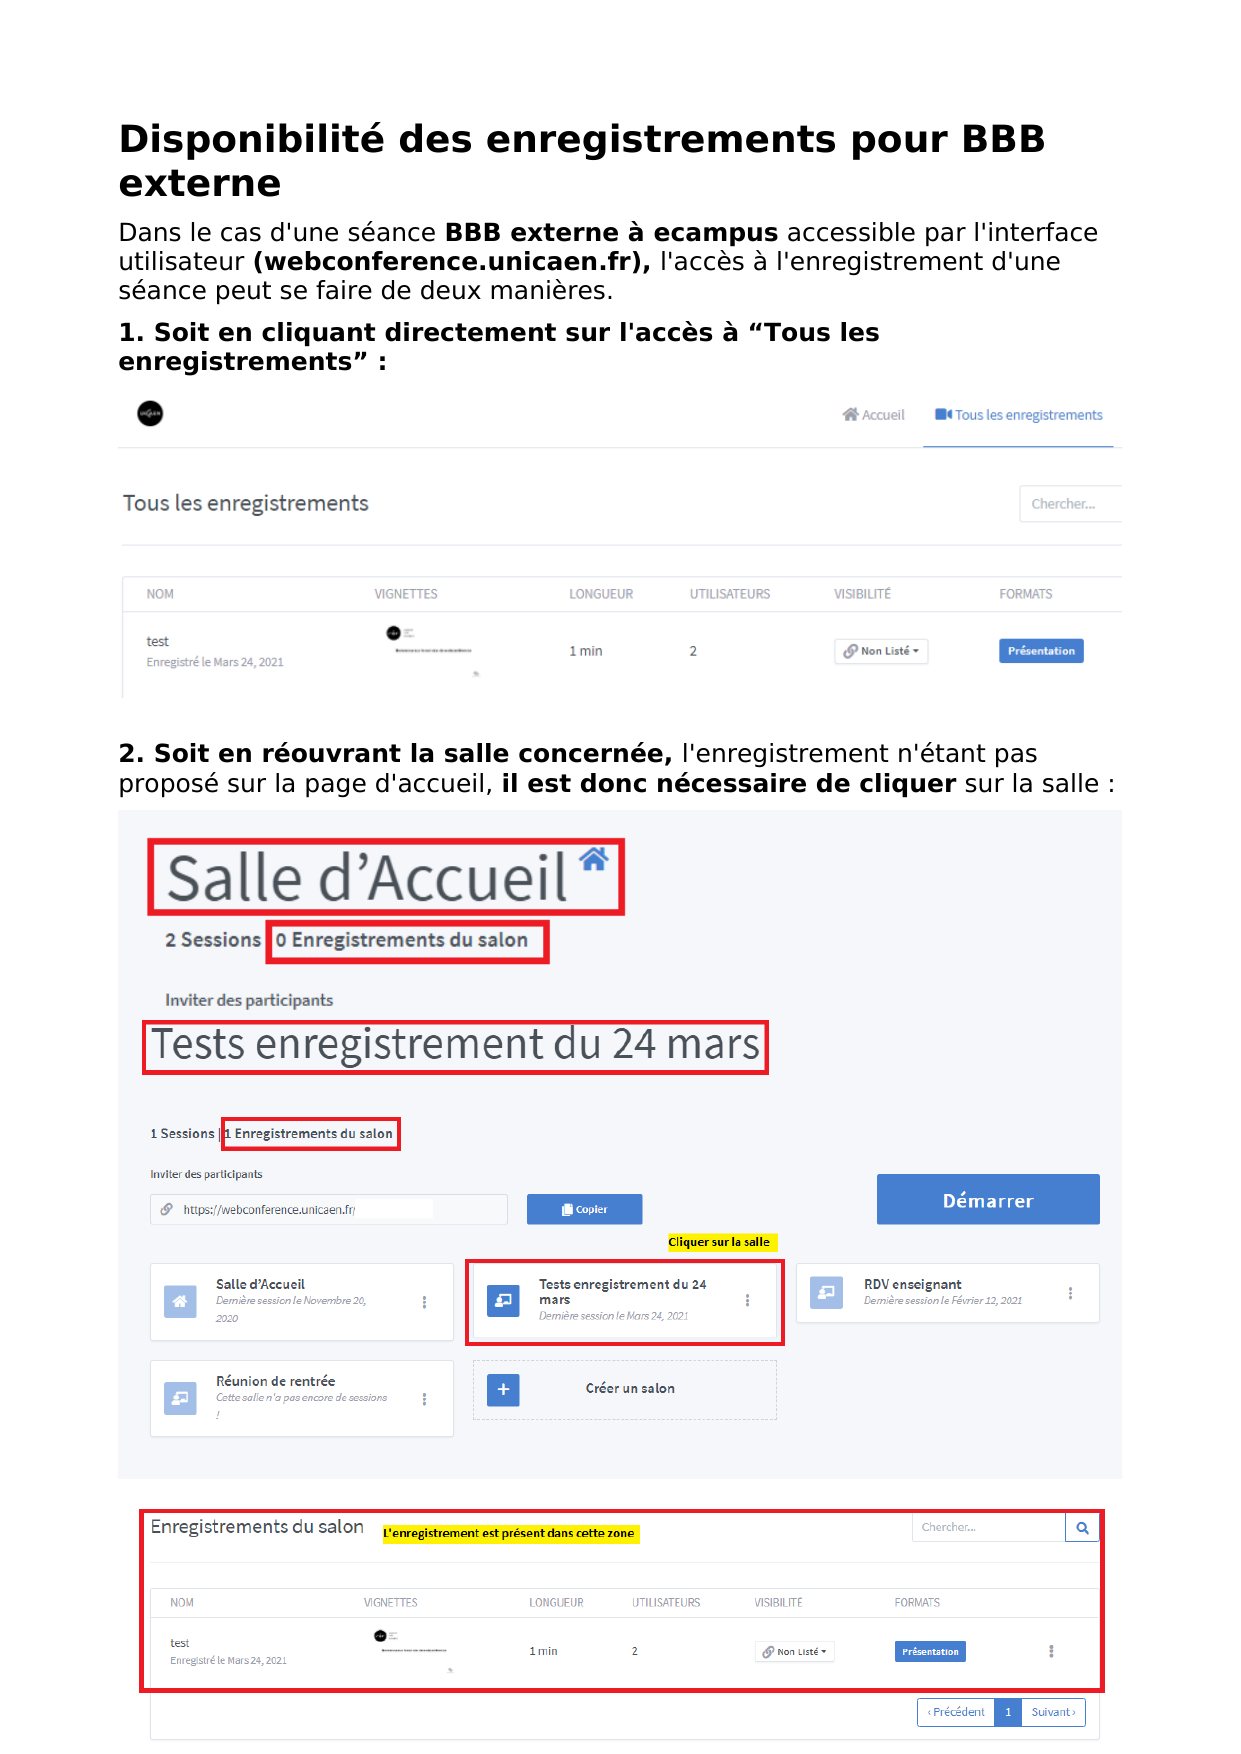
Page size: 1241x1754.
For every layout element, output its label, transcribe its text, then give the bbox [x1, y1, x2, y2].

text 1. Soit en cliquant directement sur l'accès à “Tous les enregistrements” : [118, 318, 1122, 376]
subtitle Disponibilité des enregistrements pour BBB externe [118, 118, 1122, 205]
picture [118, 810, 1123, 1754]
picture [118, 388, 1123, 698]
text Dans le cas d'une séance BBB externe à ecampus accessible par l'interface utilisateur (webconference.unicaen.fr), l'accès à l'enregistrement d'une séance peut se faire de deux manières. [118, 218, 1122, 305]
text 2. Soit en réouvrant la salle concernée, l'enregistrement n'étant pas proposé sur la page d'accueil, il est donc nécessaire de cliquer sur la salle : [118, 740, 1122, 798]
